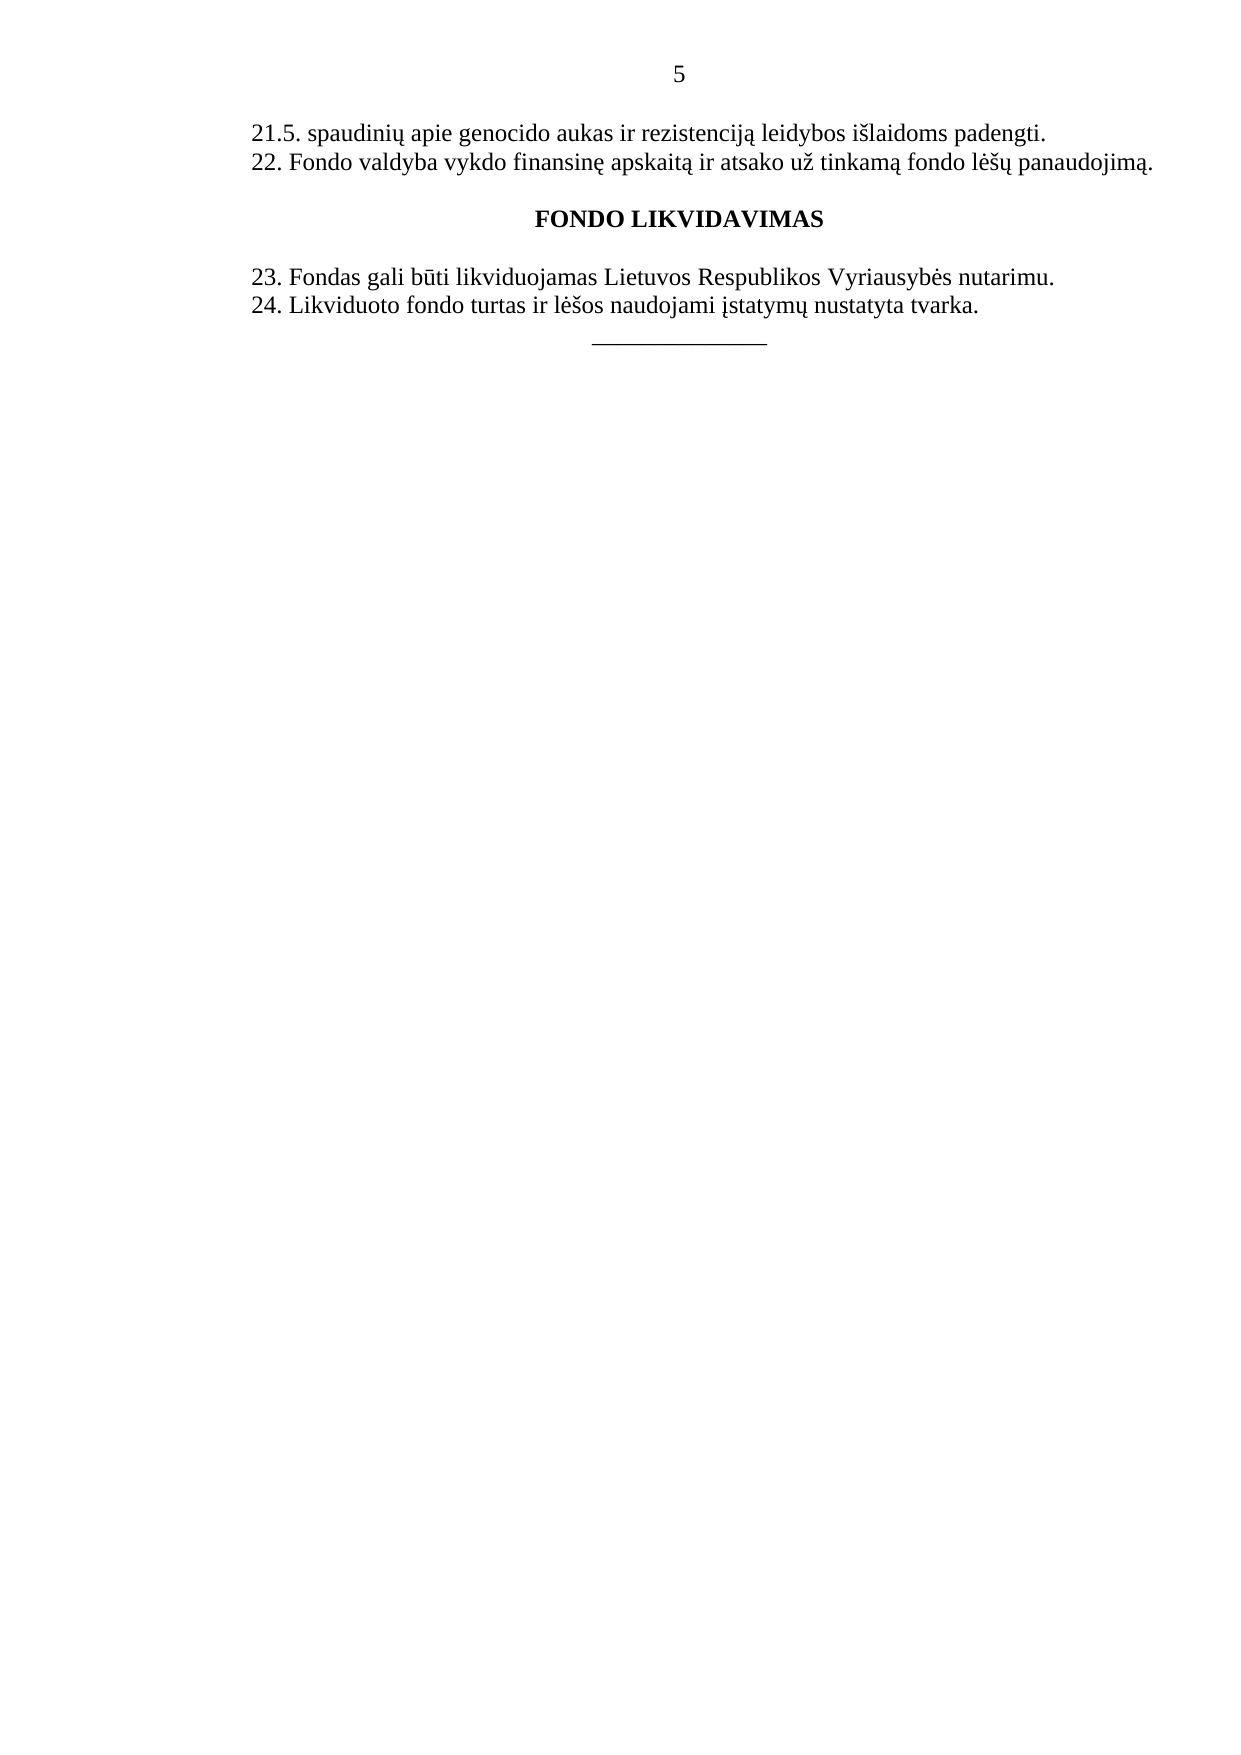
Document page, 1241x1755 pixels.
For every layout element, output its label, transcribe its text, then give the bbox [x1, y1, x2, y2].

text ______________ [177, 319, 1181, 348]
text 23. Fondas gali būti likviduojamas Lietuvos Respublikos Vyriausybės nutarimu. [177, 262, 1181, 291]
text 22. Fondo valdyba vykdo finansinę apskaitą ir atsako už tinkamą fondo lėšų panaudojimą. [177, 147, 1181, 176]
text 24. Likviduoto fondo turtas ir lėšos naudojami įstatymų nustatyta tvarka. [177, 291, 1181, 319]
text 21.5. spaudinių apie genocido aukas ir rezistenciją leidybos išlaidoms padengti. [177, 118, 1181, 147]
text FONDO LIKVIDAVIMAS [177, 204, 1181, 233]
